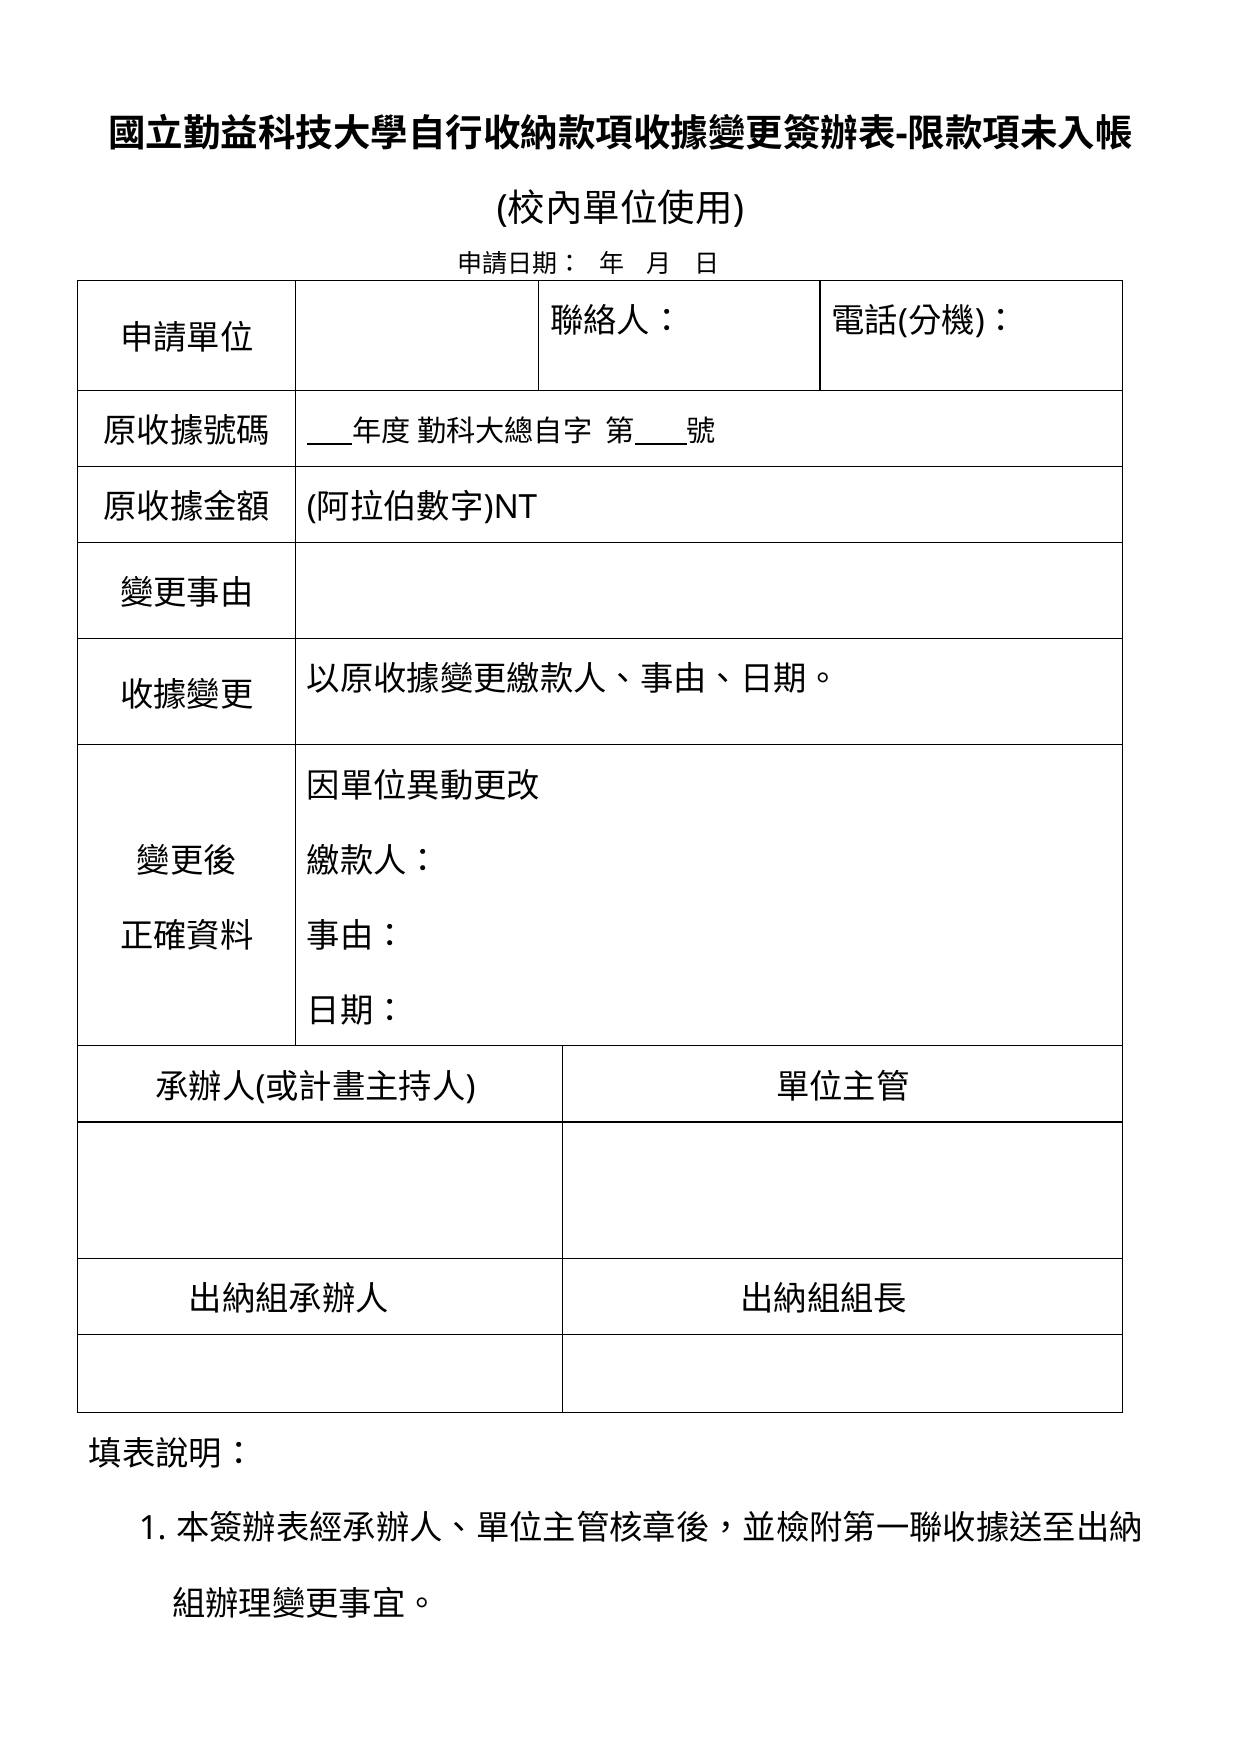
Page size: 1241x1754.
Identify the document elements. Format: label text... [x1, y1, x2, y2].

table_cell 變更事由 [78, 543, 295, 638]
list 本簽辦表經承辦人、單位主管核章後，並檢附第一聯收據送至出納 [138, 1488, 1152, 1563]
table_cell [296, 543, 1122, 638]
table_cell 以原收據變更繳款人、事由、日期。 [296, 639, 1122, 744]
text 申請日期： 年 月 日 [89, 242, 1152, 280]
table_cell 出納組承辦人 [78, 1259, 562, 1334]
table_cell 收據變更 [78, 639, 295, 744]
table_header [296, 281, 538, 390]
text 組辦理變更事宜。 [138, 1563, 1152, 1638]
table_cell 出納組組長 [563, 1259, 1122, 1334]
table_header 電話(分機)： [821, 281, 1122, 390]
table_cell (阿拉伯數字)NT [296, 467, 1122, 542]
table_header 申請單位 [78, 281, 295, 390]
table_header 聯絡人： [539, 281, 819, 390]
table_cell 原收據金額 [78, 467, 295, 542]
table_cell 承辦人(或計畫主持人) [78, 1046, 562, 1121]
text 填表說明： [89, 1413, 1152, 1488]
table_cell [563, 1335, 1122, 1412]
table_cell 變更後 正確資料 [78, 745, 295, 1045]
table_cell 原收據號碼 [78, 391, 295, 466]
table_cell [78, 1335, 562, 1412]
table_cell 單位主管 [563, 1046, 1122, 1121]
table_cell 因單位異動更改 繳款人： 事由： 日期： [296, 745, 1122, 1045]
table_cell [563, 1123, 1122, 1258]
text 國立勤益科技大學自行收納款項收據變更簽辦表-限款項未入帳(校內單位使用) [89, 92, 1152, 242]
table_cell [78, 1123, 562, 1258]
table_cell 年度 勤科大總自字 第 號 [296, 391, 1122, 466]
